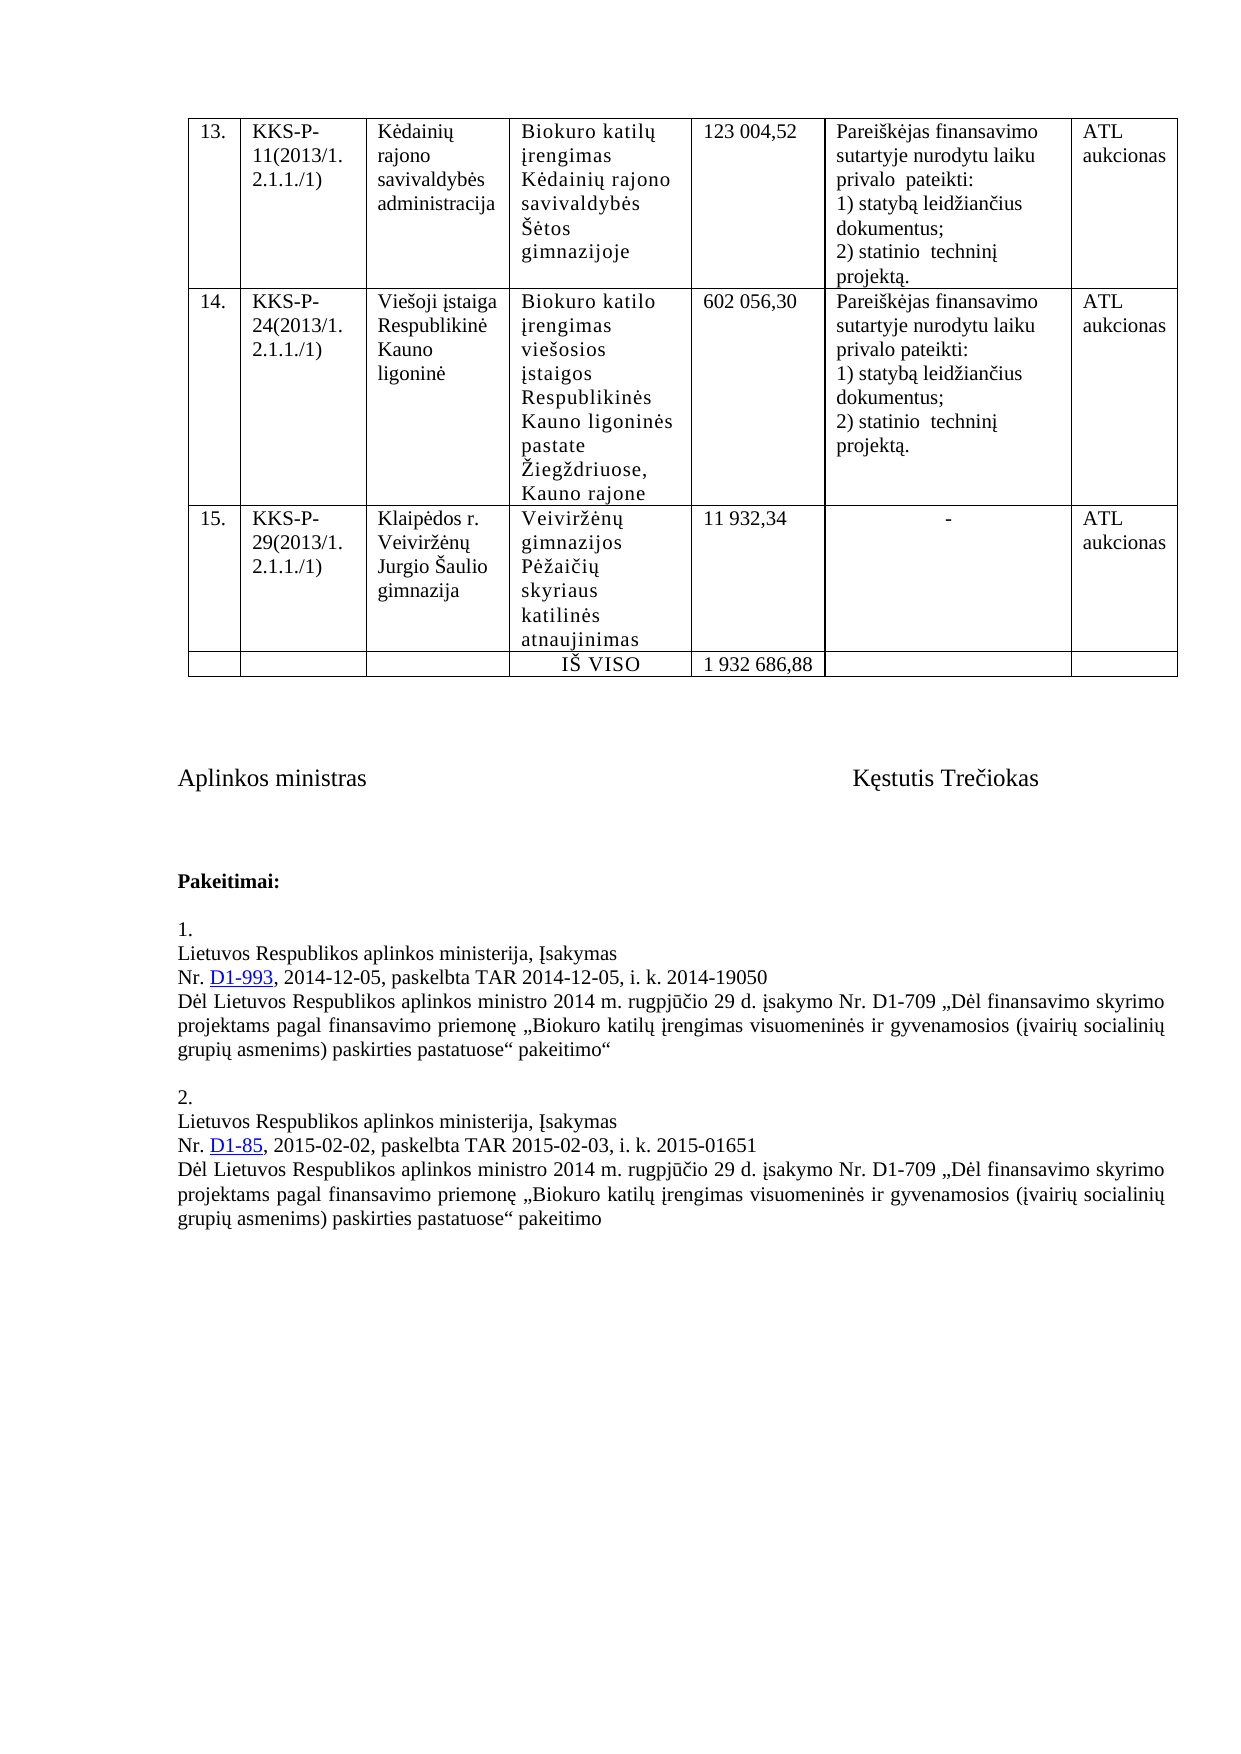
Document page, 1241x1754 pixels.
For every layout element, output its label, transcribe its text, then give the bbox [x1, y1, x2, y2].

text Pakeitimai: [177, 869, 1166, 893]
table_cell Pareiškėjas finansavimo sutartyje nurodytu laiku privalo pateikti: 1) statybą leidžiančius dokumentus; 2) statinio techninį projektą. [826, 289, 1071, 505]
text Dėl Lietuvos Respublikos aplinkos ministro 2014 m. rugpjūčio 29 d. įsakymo Nr. D1-709 „Dėl finansavimo skyrimo projektams pagal finansavimo priemonę „Biokuro katilų įrengimas visuomeninės ir gyvenamosios (įvairių socialinių grupių asmenims) paskirties pastatuose“ pakeitimo [177, 1157, 1166, 1229]
text 2. [177, 1085, 1166, 1109]
table_cell Biokuro katilo įrengimas viešosios įstaigos Respublikinės Kauno ligoninės pastate Žiegždriuose, Kauno rajone [510, 289, 691, 505]
table_cell 1 932 686,88 [692, 652, 824, 676]
table_cell KKS-P- 24(2013/1. 2.1.1./1) [241, 289, 366, 505]
table_cell 602 056,30 [692, 289, 824, 505]
text Lietuvos Respublikos aplinkos ministerija, Įsakymas [177, 1109, 1166, 1133]
table_cell Biokuro katilų įrengimas Kėdainių rajono savivaldybės Šėtos gimnazijoje [510, 119, 691, 288]
table_cell Viešoji įstaiga Respublikinė Kauno ligoninė [367, 289, 509, 505]
table_cell ATL aukcionas [1072, 506, 1177, 651]
table_cell 13. [189, 119, 240, 288]
table_cell [241, 652, 366, 676]
table_cell 11 932,34 [692, 506, 824, 651]
table_cell ATL aukcionas [1072, 289, 1177, 505]
text Lietuvos Respublikos aplinkos ministerija, Įsakymas [177, 941, 1166, 965]
table_cell Veiviržėnų gimnazijos Pėžaičių skyriaus katilinės atnaujinimas [510, 506, 691, 651]
table_cell Pareiškėjas finansavimo sutartyje nurodytu laiku privalo pateikti: 1) statybą leidžiančius dokumentus; 2) statinio techninį projektą. [826, 119, 1071, 288]
table_cell ATL aukcionas [1072, 119, 1177, 288]
table_cell KKS-P- 11(2013/1. 2.1.1./1) [241, 119, 366, 288]
table_cell [1072, 652, 1177, 676]
table_cell Kėdainių rajono savivaldybės administracija [367, 119, 509, 288]
table_cell [826, 652, 1071, 676]
table_cell KKS-P- 29(2013/1. 2.1.1./1) [241, 506, 366, 651]
text Nr. D1-993, 2014-12-05, paskelbta TAR 2014-12-05, i. k. 2014-19050 [177, 965, 1166, 989]
text Nr. D1-85, 2015-02-02, paskelbta TAR 2015-02-03, i. k. 2015-01651 [177, 1133, 1166, 1157]
text Aplinkos ministras Kęstutis Trečiokas [177, 763, 1166, 792]
text Dėl Lietuvos Respublikos aplinkos ministro 2014 m. rugpjūčio 29 d. įsakymo Nr. D1-709 „Dėl finansavimo skyrimo projektams pagal finansavimo priemonę „Biokuro katilų įrengimas visuomeninės ir gyvenamosios (įvairių socialinių grupių asmenims) paskirties pastatuose“ pakeitimo“ [177, 989, 1166, 1061]
table_cell 15. [189, 506, 240, 651]
table_cell [367, 652, 509, 676]
table_cell 14. [189, 289, 240, 505]
table_cell Klaipėdos r. Veiviržėnų Jurgio Šaulio gimnazija [367, 506, 509, 651]
table_cell [189, 652, 240, 676]
table_cell 123 004,52 [692, 119, 824, 288]
table_cell - [826, 506, 1071, 651]
table_cell IŠ VISO [510, 652, 691, 676]
text 1. [177, 917, 1166, 941]
